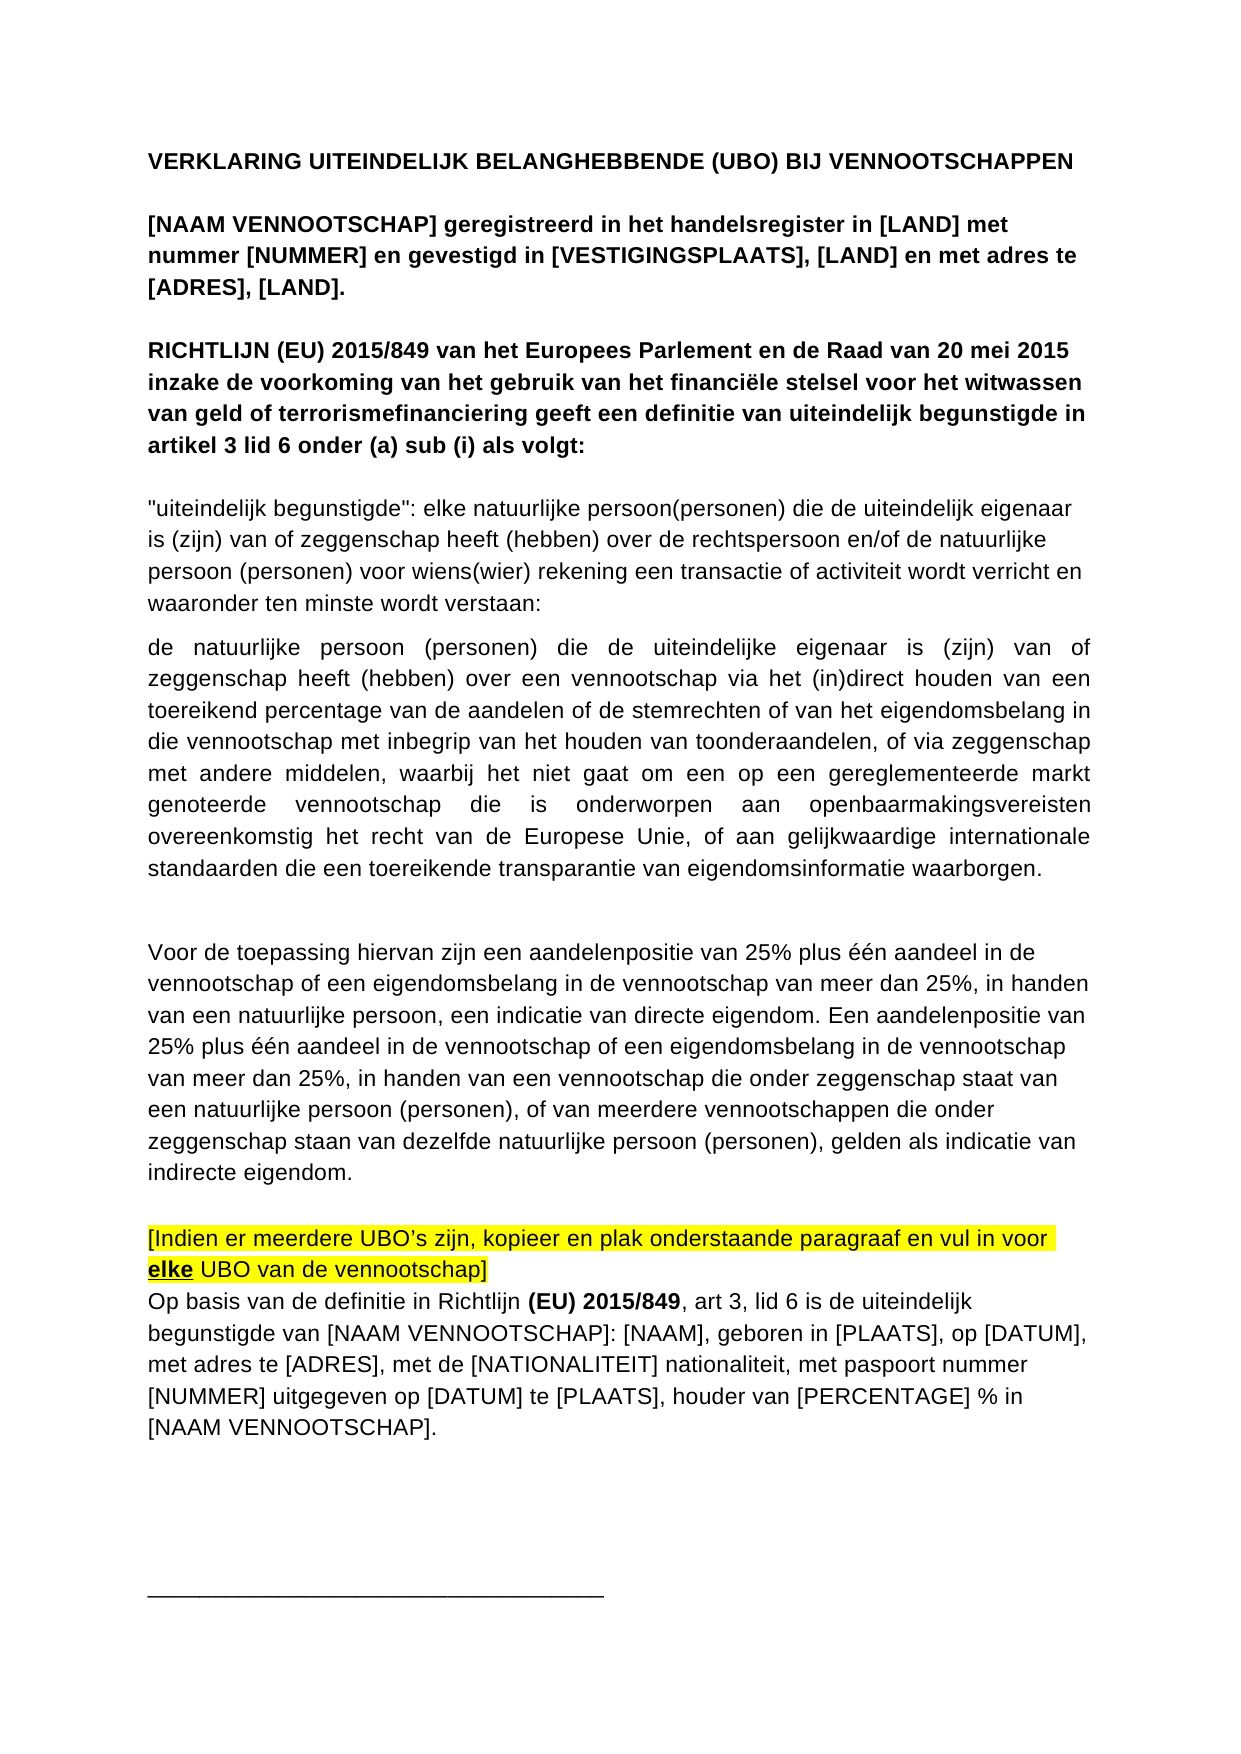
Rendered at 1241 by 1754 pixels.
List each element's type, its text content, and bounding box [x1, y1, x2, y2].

text [NAAM VENNOOTSCHAP] geregistreerd in het handelsregister in [LAND] met nummer [NUMMER] en gevestigd in [VESTIGINGSPLAATS], [LAND] en met adres te [ADRES], [LAND]. [148, 211, 1093, 300]
text VERKLARING UITEINDELIJK BELANGHEBBENDE (UBO) BIJ VENNOOTSCHAPPEN [148, 148, 1093, 174]
text "uiteindelijk begunstigde": elke natuurlijke persoon(personen) die de uiteindelijk eigenaar is (zijn) van of zeggenschap heeft (hebben) over de rechtspersoon en/of de natuurlijke persoon (personen) voor wiens(wier) rekening een transactie of activiteit wordt verricht en waaronder ten minste wordt verstaan: [148, 495, 1093, 616]
text RICHTLIJN (EU) 2015/849 van het Europees Parlement en de Raad van 20 mei 2015 inzake de voorkoming van het gebruik van het financiële stelsel voor het witwassen van geld of terrorismefinanciering geeft een definitie van uiteindelijk begunstigde in artikel 3 lid 6 onder (a) sub (i) als volgt: [148, 337, 1093, 458]
text Voor de toepassing hiervan zijn een aandelenpositie van 25% plus één aandeel in de vennootschap of een eigendomsbelang in de vennootschap van meer dan 25%, in handen van een natuurlijke persoon, een indicatie van directe eigendom. Een aandelenpositie van 25% plus één aandeel in de vennootschap of een eigendomsbelang in de vennootschap van meer dan 25%, in handen van een vennootschap die onder zeggenschap staat van een natuurlijke persoon (personen), of van meerdere vennootschappen die onder zeggenschap staan van dezelfde natuurlijke persoon (personen), gelden als indicatie van indirecte eigendom. [148, 938, 1093, 1186]
text [Indien er meerdere UBO’s zijn, kopieer en plak onderstaande paragraaf en vul in voor elke UBO van de vennootschap] [148, 1225, 1093, 1283]
text ___________________________________ [148, 1572, 1093, 1598]
text de natuurlijke persoon (personen) die de uiteindelijke eigenaar is (zijn) van of zeggenschap heeft (hebben) over een vennootschap via het (in)direct houden van een toereikend percentage van de aandelen of de stemrechten of van het eigendomsbelang in die vennootschap met inbegrip van het houden van toonderaandelen, of via zeggenschap met andere middelen, waarbij het niet gaat om een op een gereglementeerde markt genoteerde vennootschap die is onderworpen aan openbaarmakingsvereisten overeenkomstig het recht van de Europese Unie, of aan gelijkwaardige internationale standaarden die een toereikende transparantie van eigendomsinformatie waarborgen. [148, 633, 1093, 881]
text Op basis van de definitie in Richtlijn (EU) 2015/849, art 3, lid 6 is de uiteindelijk begunstigde van [NAAM VENNOOTSCHAP]: [NAAM], geboren in [PLAATS], op [DATUM], met adres te [ADRES], met de [NATIONALITEIT] nationaliteit, met paspoort nummer [NUMMER] uitgegeven op [DATUM] te [PLAATS], houder van [PERCENTAGE] % in [NAAM VENNOOTSCHAP]. [148, 1288, 1093, 1441]
